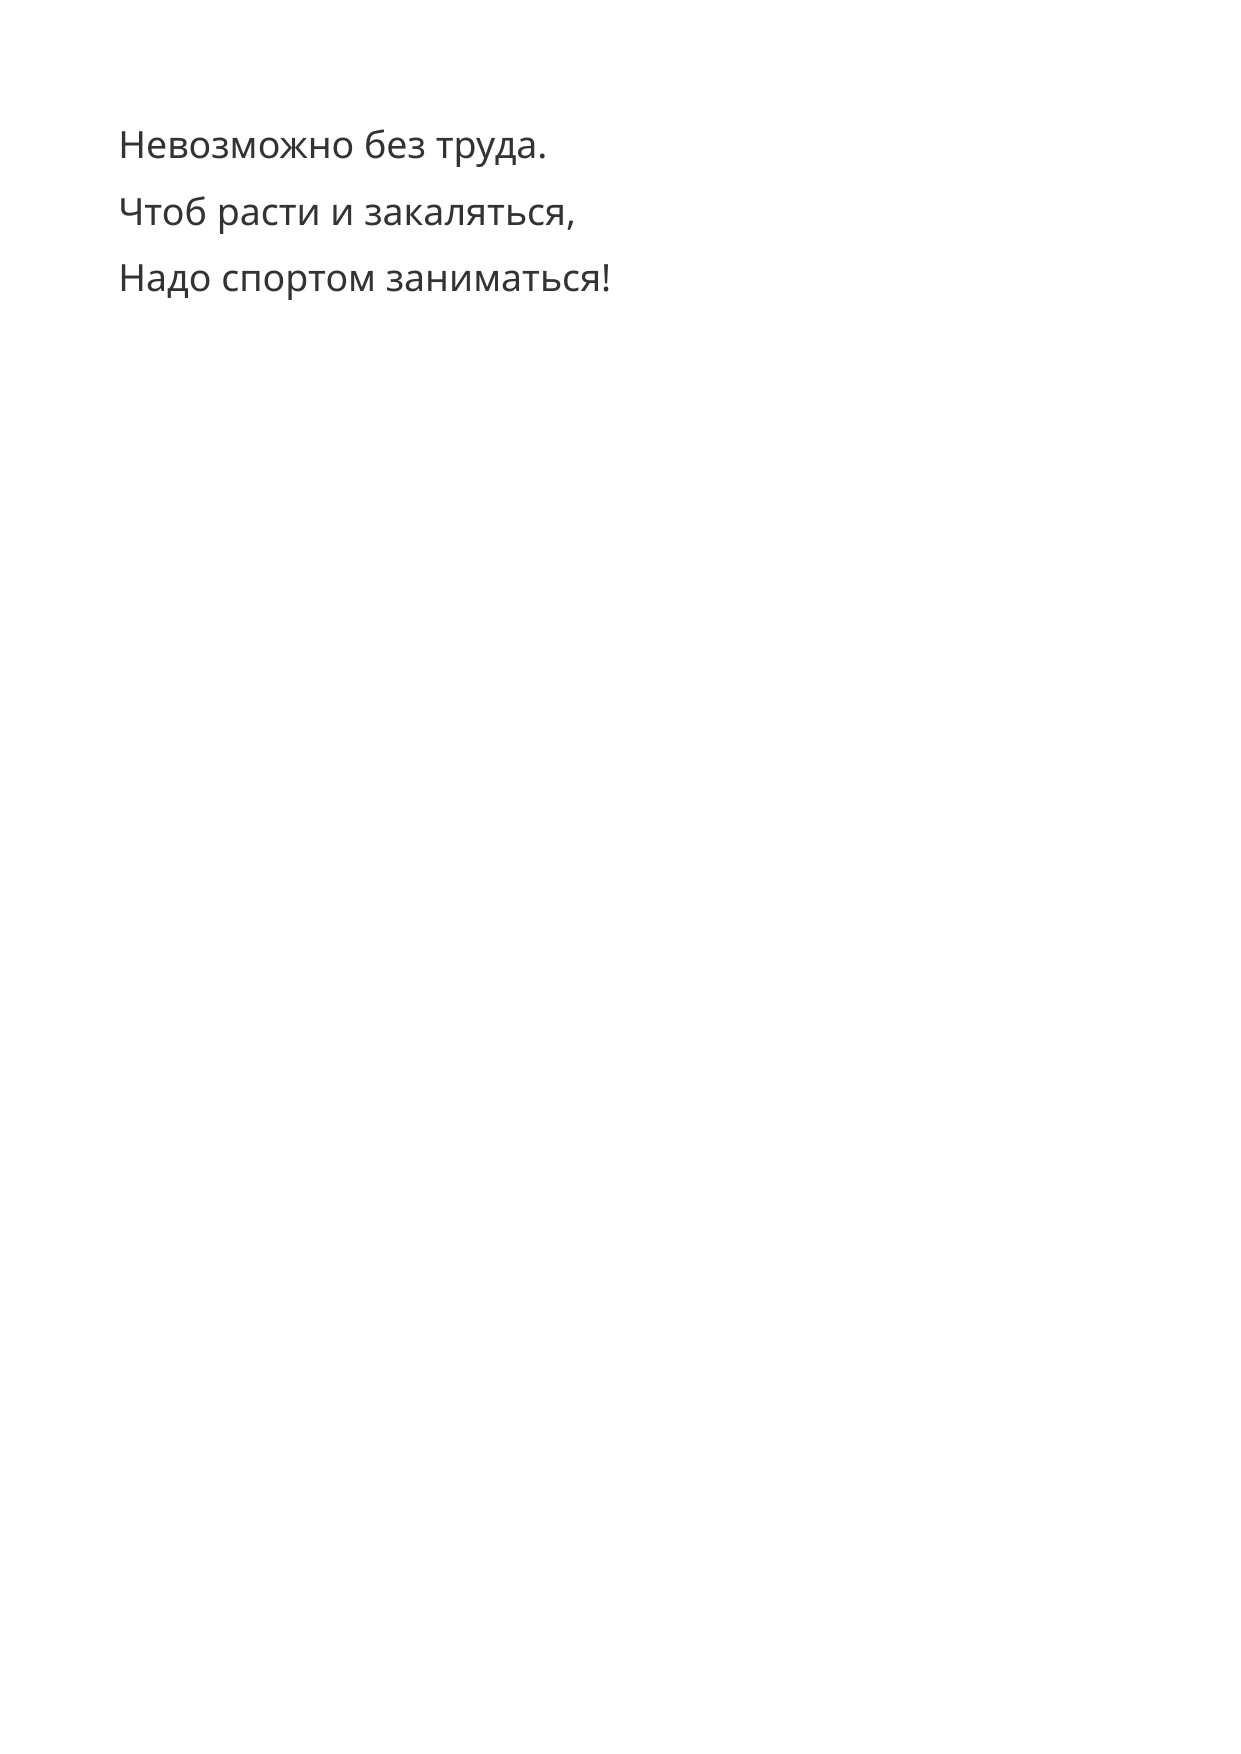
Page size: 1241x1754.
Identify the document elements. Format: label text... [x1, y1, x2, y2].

text Невозможно без труда. [118, 118, 1122, 169]
text Надо спортом заниматься! [118, 251, 1122, 302]
text Чтоб расти и закаляться, [118, 185, 1122, 236]
